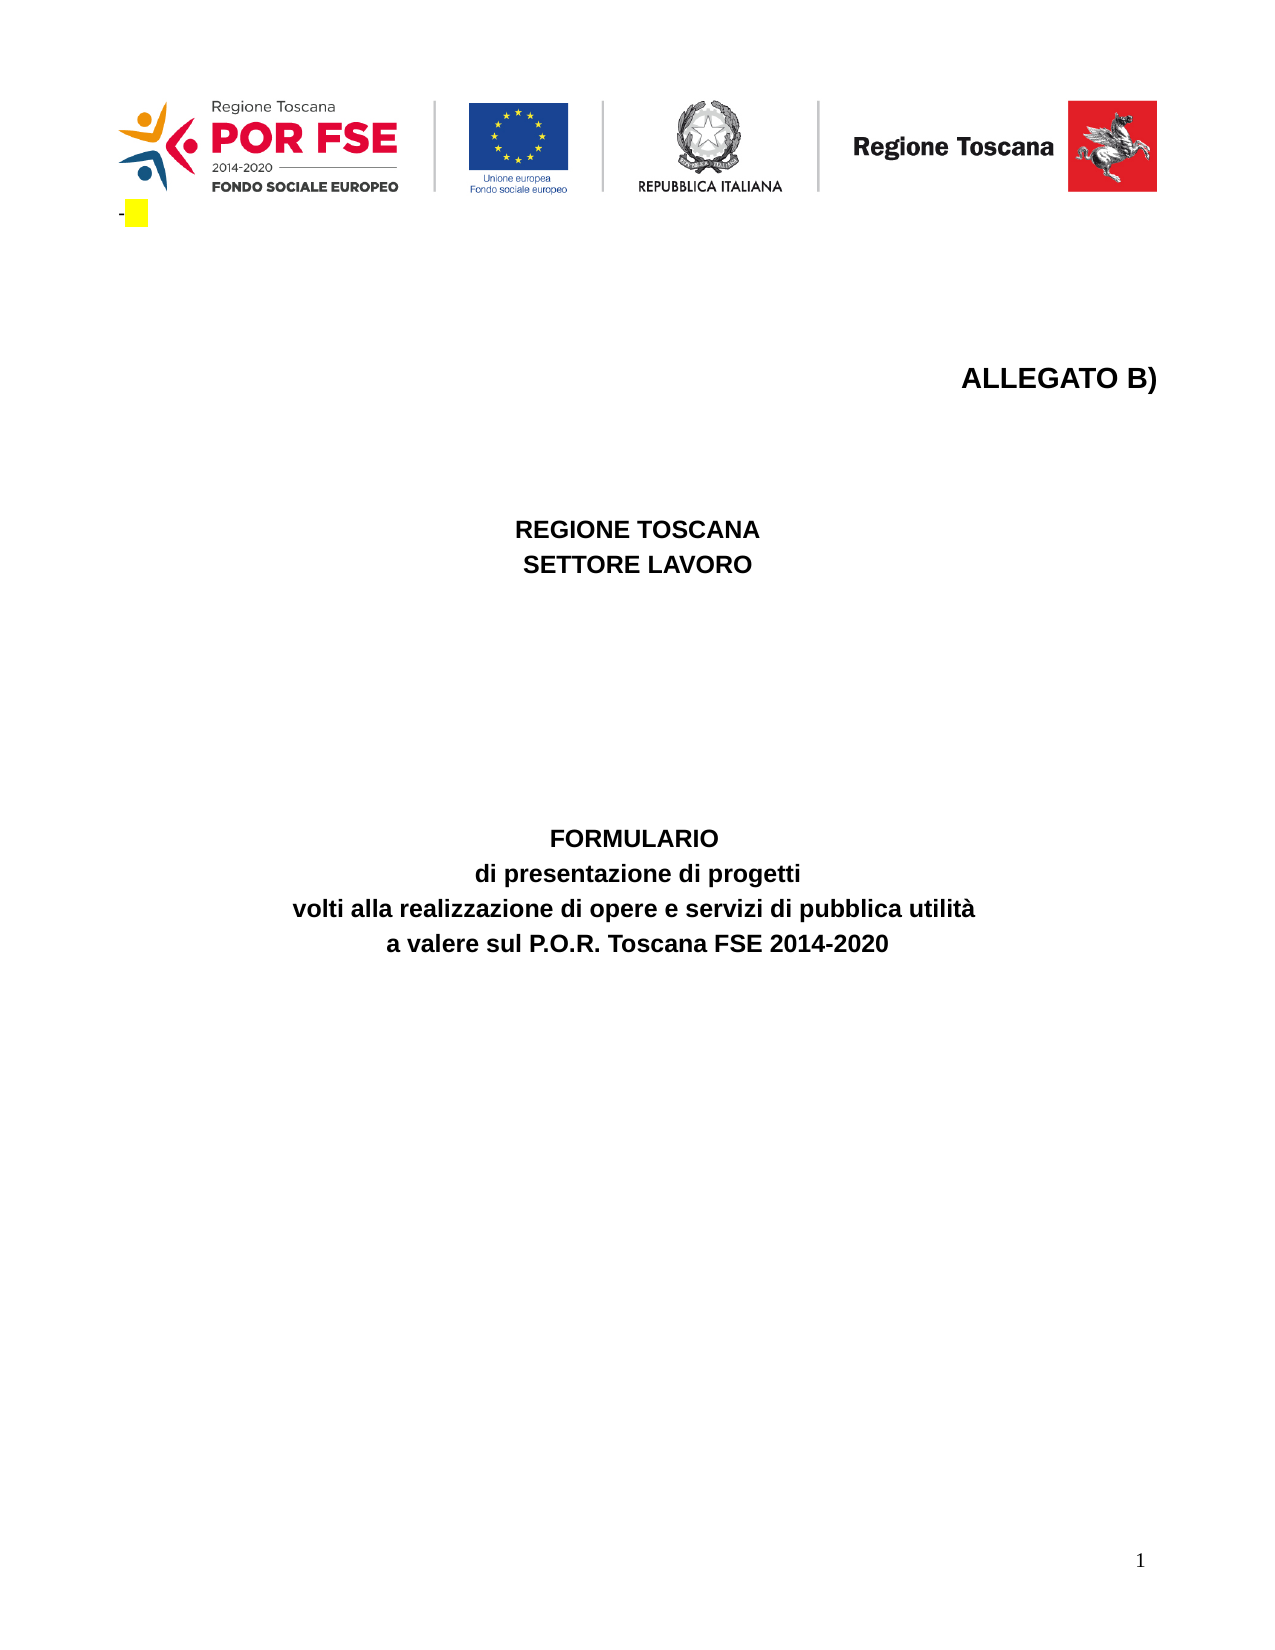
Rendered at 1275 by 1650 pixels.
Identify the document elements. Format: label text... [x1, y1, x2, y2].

text a valere sul P.O.R. Toscana FSE 2014-2020 [118, 929, 1157, 958]
text REGIONE TOSCANA [118, 516, 1157, 544]
text di presentazione di progetti [118, 859, 1157, 888]
picture [118, 93, 1157, 199]
text SETTORE LAVORO [118, 551, 1157, 579]
text FORMULARIO [118, 824, 1157, 853]
text volti alla realizzazione di opere e servizi di pubblica utilità [118, 894, 1157, 923]
text ALLEGATO B) [118, 361, 1157, 394]
